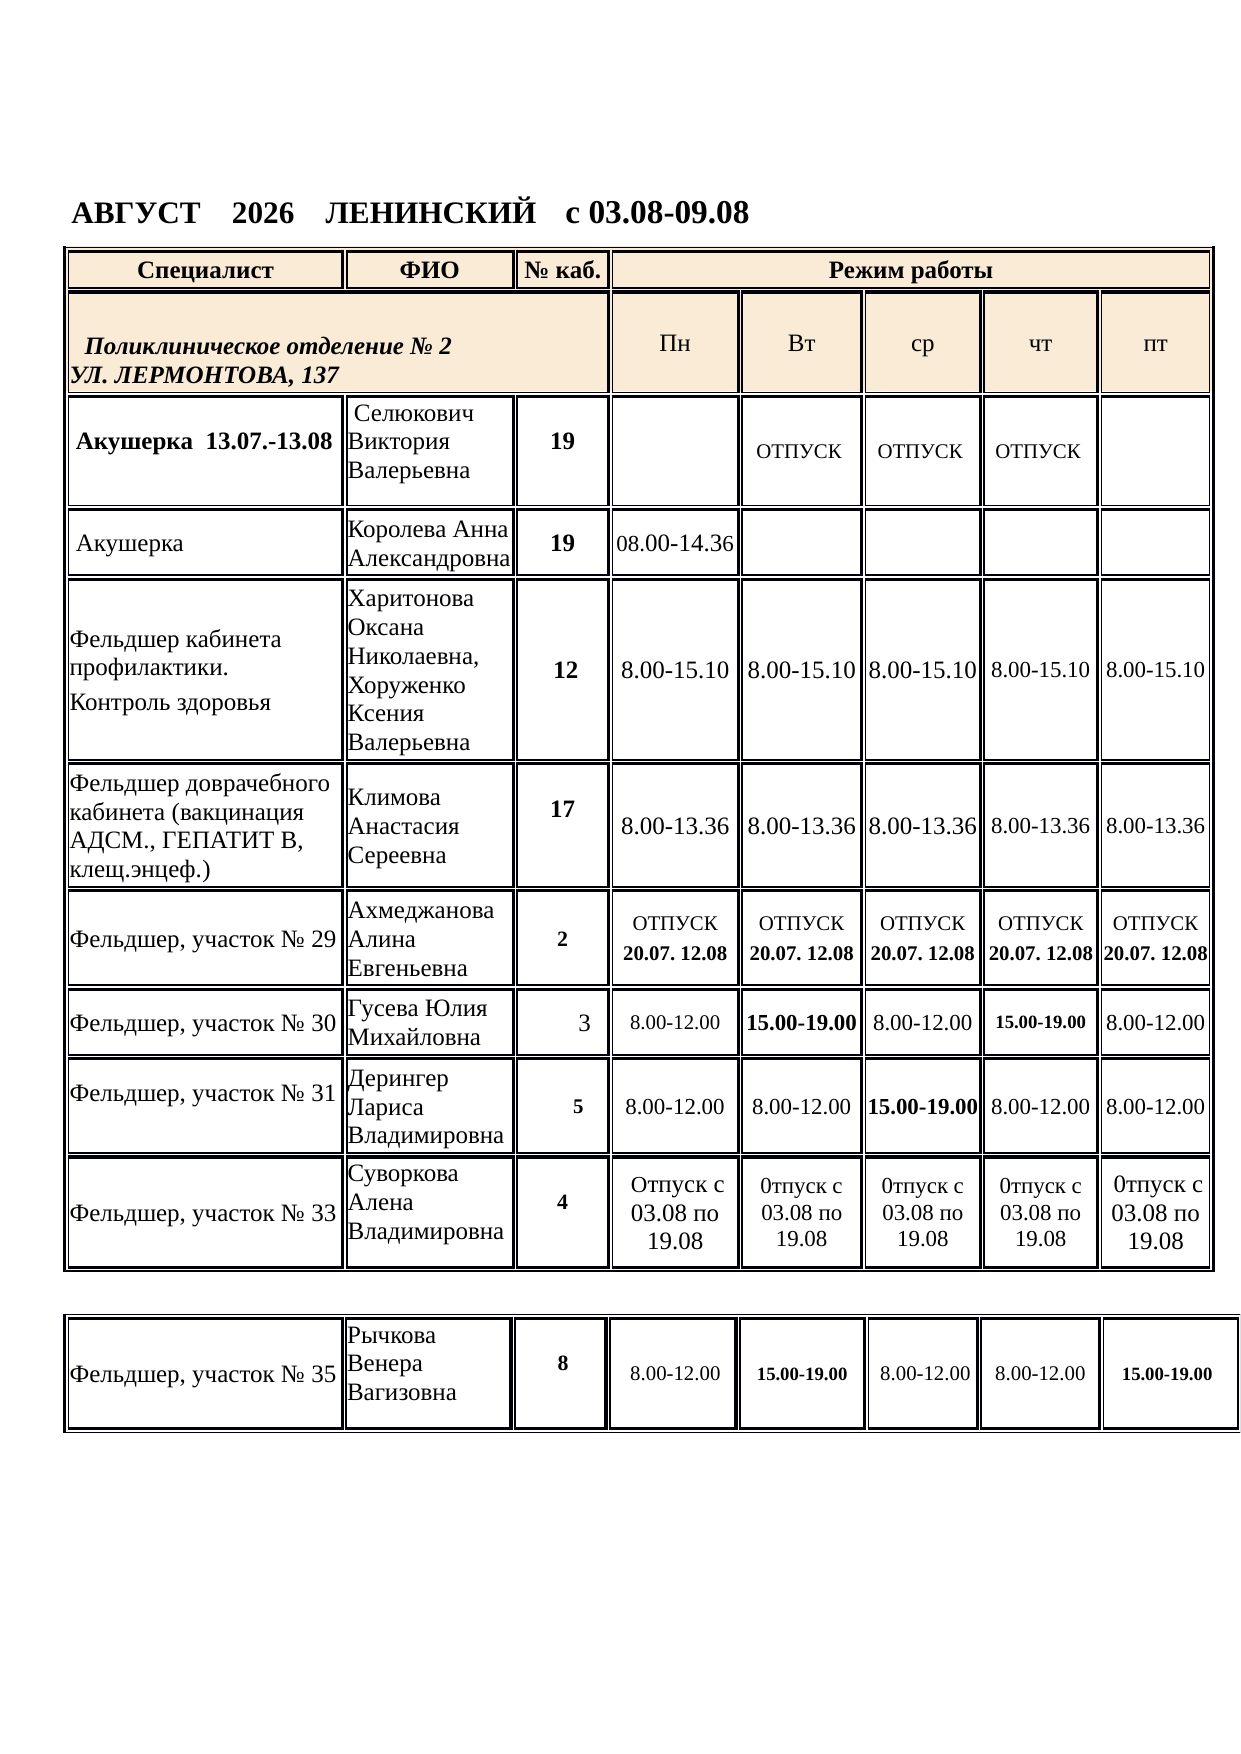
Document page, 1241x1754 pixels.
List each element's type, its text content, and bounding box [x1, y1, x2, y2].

table_cell 4 [518, 1159, 607, 1266]
table_cell [1102, 398, 1209, 505]
table_cell Селюкович Виктория Валерьевна [348, 398, 512, 505]
table_cell Акушерка [69, 511, 341, 574]
table_cell 8.00-12.00 [1102, 991, 1209, 1054]
table_cell 8.00-15.10 [985, 581, 1096, 759]
table_cell 8.00-15.10 [866, 581, 979, 759]
table_cell Харитонова Оксана Николаевна, Хоруженко Ксения Валерьевна [348, 581, 512, 759]
table_cell Акушерка 13.07.-13.08 [69, 398, 341, 505]
table_cell Фельдшер доврачебного кабинета (вакцинация АДСМ., ГЕПАТИТ В, клещ.энцеф.) [69, 765, 341, 886]
table_cell 0тпуск с 03.08 по 19.08 [743, 1159, 860, 1266]
table_cell 8.00-12.00 [985, 1060, 1096, 1152]
table_cell Фельдшер, участок № 30 [69, 991, 341, 1054]
table_cell Фельдшер, участок № 29 [69, 892, 341, 984]
table_cell ОТПУСК 20.07. 12.08 [613, 892, 737, 984]
table_cell 3 [518, 991, 607, 1054]
table_header № каб. [518, 253, 607, 287]
table_cell 19 [518, 511, 607, 574]
table_cell [1102, 511, 1209, 574]
table_header 15.00-19.00 [741, 1320, 863, 1427]
table_header 8.00-12.00 [869, 1320, 976, 1427]
table_cell [866, 511, 979, 574]
text АВГУСТ 2026 ЛЕНИНСКИЙ с 03.08-09.08 [71, 176, 1216, 234]
table_cell Фельдшер, участок № 33 [69, 1159, 341, 1266]
table_cell Дерингер Лариса Владимировна [348, 1060, 512, 1152]
table_header Фельдшер, участок № 35 [69, 1320, 341, 1427]
table_cell ОТПУСК 20.07. 12.08 [985, 892, 1096, 984]
table_cell [743, 511, 860, 574]
table_cell ОТПУСК 20.07. 12.08 [1102, 892, 1209, 984]
table_cell 5 [518, 1060, 607, 1152]
table_cell 8.00-15.10 [743, 581, 860, 759]
table_cell 8.00-13.36 [866, 765, 979, 886]
table_cell 0тпуск с 03.08 по 19.08 [985, 1159, 1096, 1266]
table_cell Пн [613, 294, 737, 391]
table_cell 8.00-13.36 [743, 765, 860, 886]
table_cell 8.00-12.00 [613, 991, 737, 1054]
table_cell 0тпуск с 03.08 по 19.08 [866, 1159, 979, 1266]
table_cell 8.00-13.36 [985, 765, 1096, 886]
table_header 15.00-19.00 [1104, 1320, 1237, 1427]
table_header Специалист [69, 253, 341, 287]
table_cell Суворкова Алена Владимировна [348, 1159, 512, 1266]
table_header 8.00-12.00 [982, 1320, 1098, 1427]
table_cell Поликлиническое отделение № 2 УЛ. ЛЕРМОНТОВА, 137 [69, 294, 607, 391]
table_header ФИО [348, 253, 512, 287]
table_cell 8.00-12.00 [613, 1060, 737, 1152]
table_header 8 [516, 1320, 604, 1427]
table_cell пт [1102, 294, 1209, 391]
table_cell ОТПУСК [866, 398, 979, 505]
table_cell 15.00-19.00 [743, 991, 860, 1054]
table_cell [985, 511, 1096, 574]
table_cell ср [866, 294, 979, 391]
table_cell ОТПУСК [743, 398, 860, 505]
table_cell Ахмеджанова Алина Евгеньевна [348, 892, 512, 984]
table_cell ОТПУСК 20.07. 12.08 [866, 892, 979, 984]
table_cell 0тпуск с 03.08 по 19.08 [1102, 1159, 1209, 1266]
table_header Режим работы [613, 253, 1209, 287]
table_header 8.00-12.00 [611, 1320, 734, 1427]
table_cell Отпуск с 03.08 по 19.08 [613, 1159, 737, 1266]
table_cell ОТПУСК 20.07. 12.08 [743, 892, 860, 984]
table_cell Королева Анна Александровна [348, 511, 512, 574]
table_cell Вт [743, 294, 860, 391]
table_cell 15.00-19.00 [866, 1060, 979, 1152]
table_cell 8.00-15.10 [613, 581, 737, 759]
table_cell 8.00-12.00 [743, 1060, 860, 1152]
table_cell ОТПУСК [985, 398, 1096, 505]
table_cell 8.00-13.36 [613, 765, 737, 886]
table_cell чт [985, 294, 1096, 391]
table_cell 15.00-19.00 [985, 991, 1096, 1054]
table_cell 12 [518, 581, 607, 759]
table_cell 8.00-15.10 [1102, 581, 1209, 759]
table_cell Фельдшер кабинета профилактики. Контроль здоровья [69, 581, 341, 759]
table_cell 8.00-13.36 [1102, 765, 1209, 886]
table_cell Фельдшер, участок № 31 [69, 1060, 341, 1152]
table_cell 17 [518, 765, 607, 886]
table_cell 08.00-14.36 [613, 511, 737, 574]
table_cell Гусева Юлия Михайловна [348, 991, 512, 1054]
table_cell 8.00-12.00 [866, 991, 979, 1054]
table_header Рычкова Венера Вагизовна [347, 1320, 509, 1427]
table_cell Климова Анастасия Сереевна [348, 765, 512, 886]
table_cell 2 [518, 892, 607, 984]
table_cell 8.00-12.00 [1102, 1060, 1209, 1152]
table_cell [613, 398, 737, 505]
table_cell 19 [518, 398, 607, 505]
